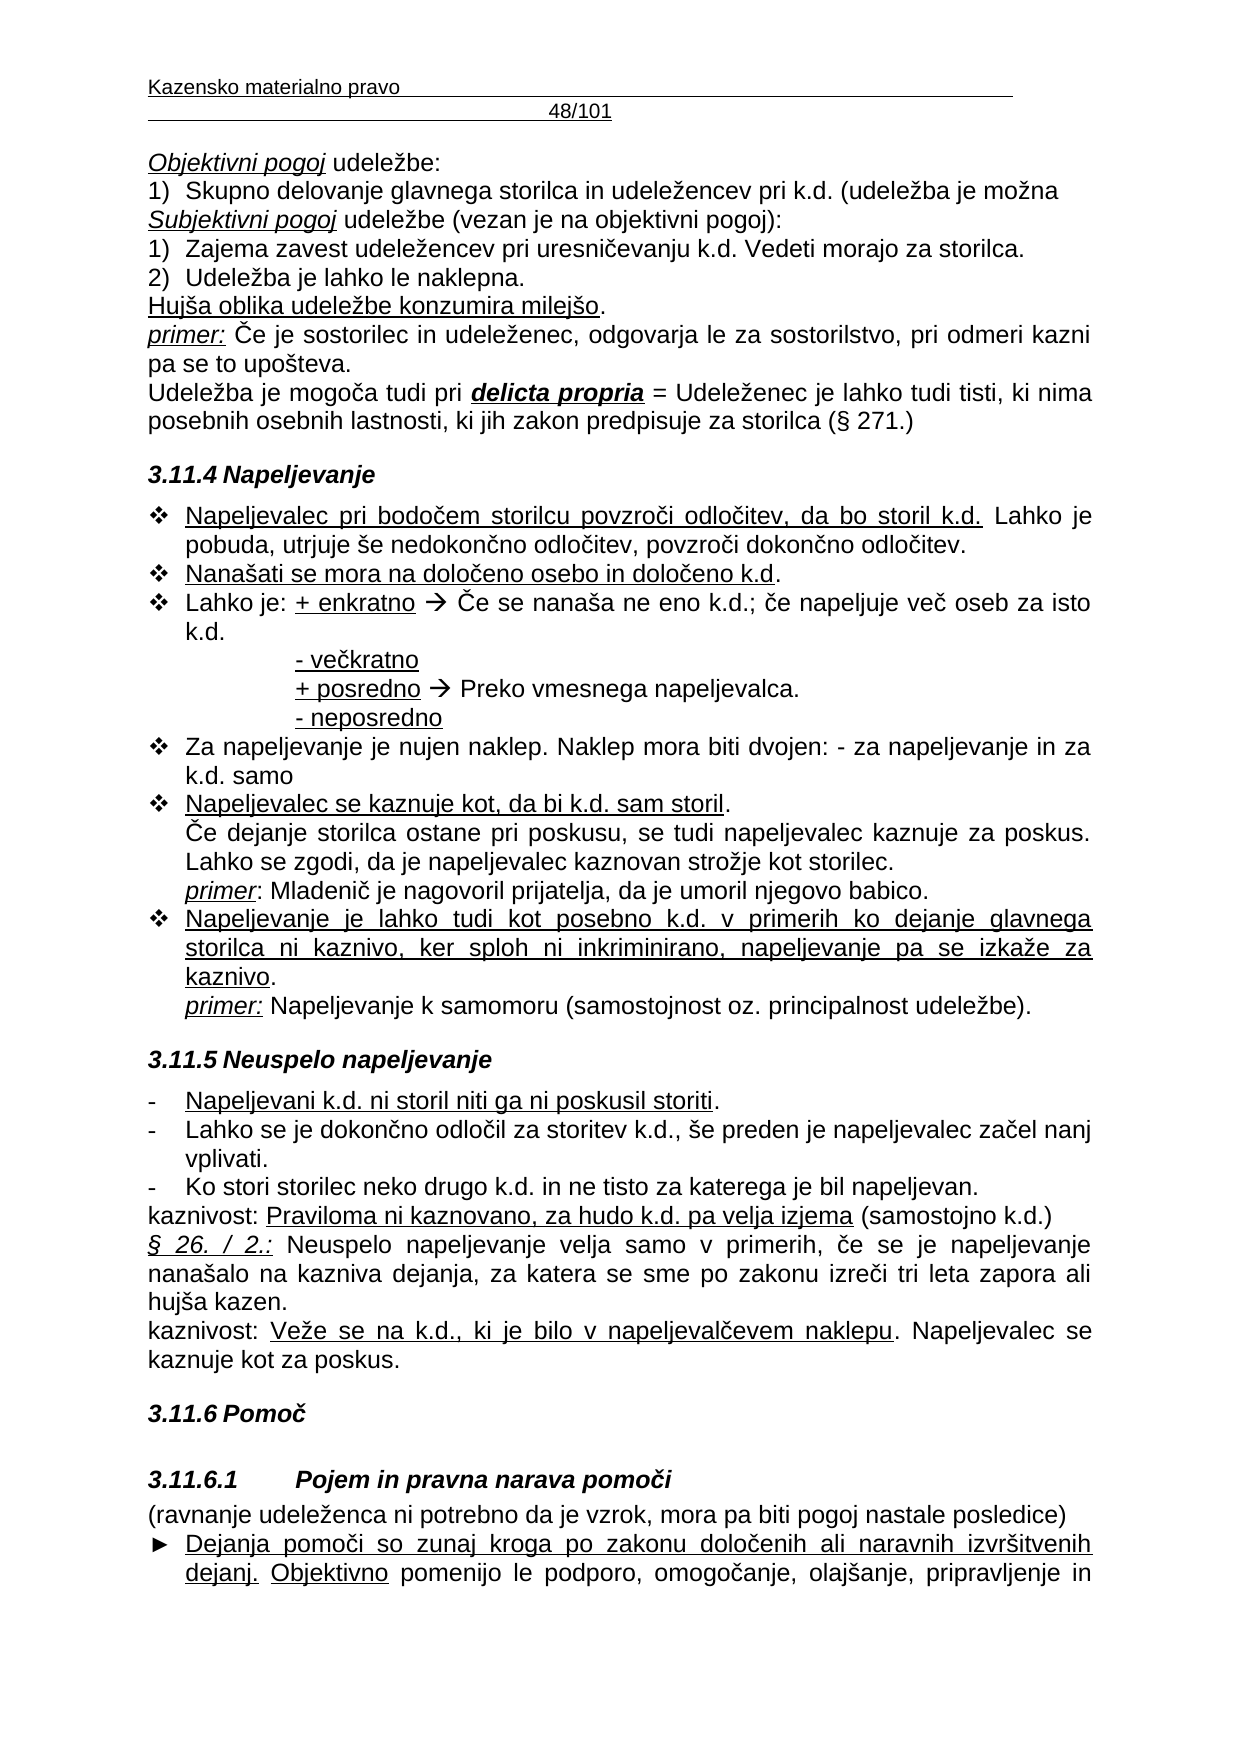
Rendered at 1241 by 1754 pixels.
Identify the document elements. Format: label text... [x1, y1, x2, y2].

text Subjektivni pogoj udeležbe (vezan je na objektivni pogoj): [148, 205, 1093, 234]
list Za napeljevanje je nujen naklep. Naklep mora biti dvojen: - za napeljevanje in za k.d. samo [148, 732, 1093, 789]
text § 26. / 2.: Neuspelo napeljevanje velja samo v primerih, če se je napeljevanje nanašalo na kazniva dejanja, za katera se sme po zakonu izreči tri leta zapora ali hujša kazen. [148, 1230, 1093, 1316]
list Lahko se je dokončno odločil za storitev k.d., še preden je napeljevalec začel nanj vplivati. [148, 1115, 1093, 1172]
text kaznivost: Praviloma ni kaznovano, za hudo k.d. pa velja izjema (samostojno k.d.) [148, 1201, 1093, 1230]
list Napeljevani k.d. ni storil niti ga ni poskusil storiti. [148, 1086, 1093, 1115]
text Hujša oblika udeležbe konzumira milejšo. [148, 291, 1093, 320]
list Nanašati se mora na določeno osebo in določeno k.d. [148, 559, 1093, 588]
text (ravnanje udeleženca ni potrebno da je vzrok, mora pa biti pogoj nastale posledice) [148, 1500, 1093, 1529]
list Napeljevalec se kaznuje kot, da bi k.d. sam storil. [148, 789, 1093, 818]
list Zajema zavest udeležencev pri uresničevanju k.d. Vedeti morajo za storilca. [148, 234, 1093, 263]
list Lahko je: + enkratno  Če se nanaša ne eno k.d.; če napeljuje več oseb za isto k.d. [148, 588, 1093, 645]
text + posredno  Preko vmesnega napeljevalca. [295, 674, 1093, 703]
text - večkratno [295, 645, 1093, 674]
subtitle Neuspelo napeljevanje [148, 1044, 1093, 1073]
text kaznivost: Veže se na k.d., ki je bilo v napeljevalčevem naklepu. Napeljevalec se kaznuje kot za poskus. [148, 1316, 1093, 1374]
text primer: Če je sostorilec in udeleženec, odgovarja le za sostorilstvo, pri odmeri kazni pa se to upošteva. [148, 320, 1093, 378]
subtitle Pomoč [148, 1399, 1093, 1427]
list Ko stori storilec neko drugo k.d. in ne tisto za katerega je bil napeljevan. [148, 1172, 1093, 1201]
text Če dejanje storilca ostane pri poskusu, se tudi napeljevalec kaznuje za poskus. Lahko se zgodi, da je napeljevalec kaznovan strožje kot storilec. [185, 818, 1093, 876]
list Udeležba je lahko le naklepna. [148, 263, 1093, 291]
subtitle Napeljevanje [148, 460, 1093, 489]
list Dejanja pomoči so zunaj kroga po zakonu določenih ali naravnih izvršitvenih dejanj. Objektivno pomenijo le podporo, omogočanje, olajšanje, pripravljenje in [148, 1529, 1093, 1586]
text primer: Mladenič je nagovoril prijatelja, da je umoril njegovo babico. [185, 876, 1093, 904]
list Napeljevalec pri bodočem storilcu povzroči odločitev, da bo storil k.d. Lahko je pobuda, utrjuje še nedokončno odločitev, povzroči dokončno odločitev. [148, 501, 1093, 559]
subtitle Pojem in pravna narava pomoči [148, 1465, 1093, 1494]
list Napeljevanje je lahko tudi kot posebno k.d. v primerih ko dejanje glavnega storilca ni kaznivo, ker sploh ni inkriminirano, napeljevanje pa se izkaže za kaznivo. [148, 904, 1093, 991]
text Objektivni pogoj udeležbe: [148, 148, 1093, 176]
text - neposredno [295, 703, 1093, 732]
list Skupno delovanje glavnega storilca in udeležencev pri k.d. (udeležba je možna [148, 176, 1093, 205]
text primer: Napeljevanje k samomoru (samostojnost oz. principalnost udeležbe). [185, 991, 1093, 1019]
text Udeležba je mogoča tudi pri delicta propria = Udeleženec je lahko tudi tisti, ki nima posebnih osebnih lastnosti, ki jih zakon predpisuje za storilca (§ 271.) [148, 378, 1093, 435]
